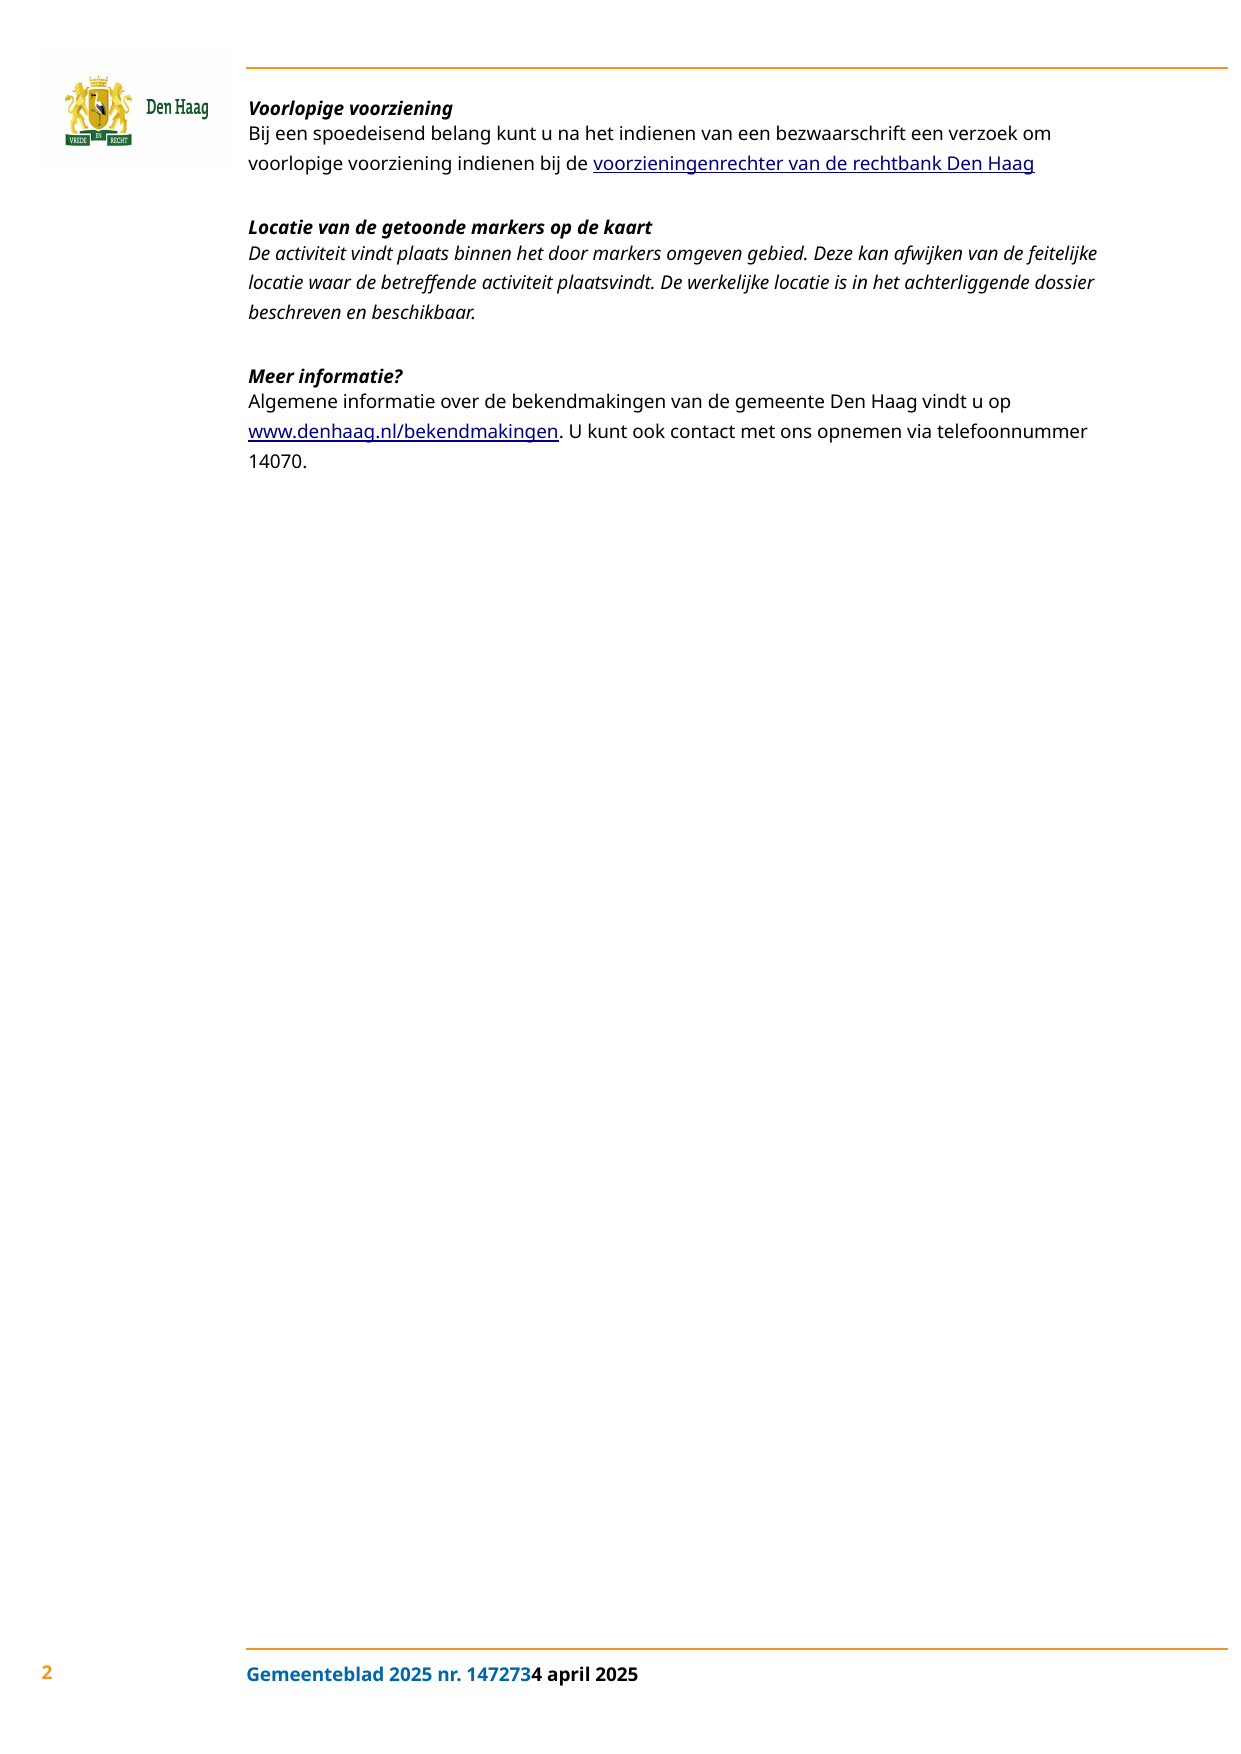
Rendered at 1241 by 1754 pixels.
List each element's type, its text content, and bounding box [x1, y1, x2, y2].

text Algemene informatie over de bekendmakingen van de gemeente Den Haag vindt u op www.denhaag.nl/bekendmakingen. U kunt ook contact met ons opnemen via telefoonnummer 14070. [248, 389, 1152, 473]
text De activiteit vindt plaats binnen het door markers omgeven gebied. Deze kan afwijken van de feitelijke locatie waar de betreffende activiteit plaatsvindt. De werkelijke locatie is in het achterliggende dossier beschreven en beschikbaar. [248, 240, 1152, 325]
text Locatie van de getoonde markers op de kaart [248, 214, 1152, 240]
text Voorlopige voorziening [248, 95, 1152, 121]
text Meer informatie? [248, 363, 1152, 389]
text Bij een spoedeisend belang kunt u na het indienen van een bezwaarschrift een verzoek om voorlopige voorziening indienen bij de voorzieningenrechter van de rechtbank Den Haag [248, 121, 1152, 176]
picture [41, 47, 231, 172]
